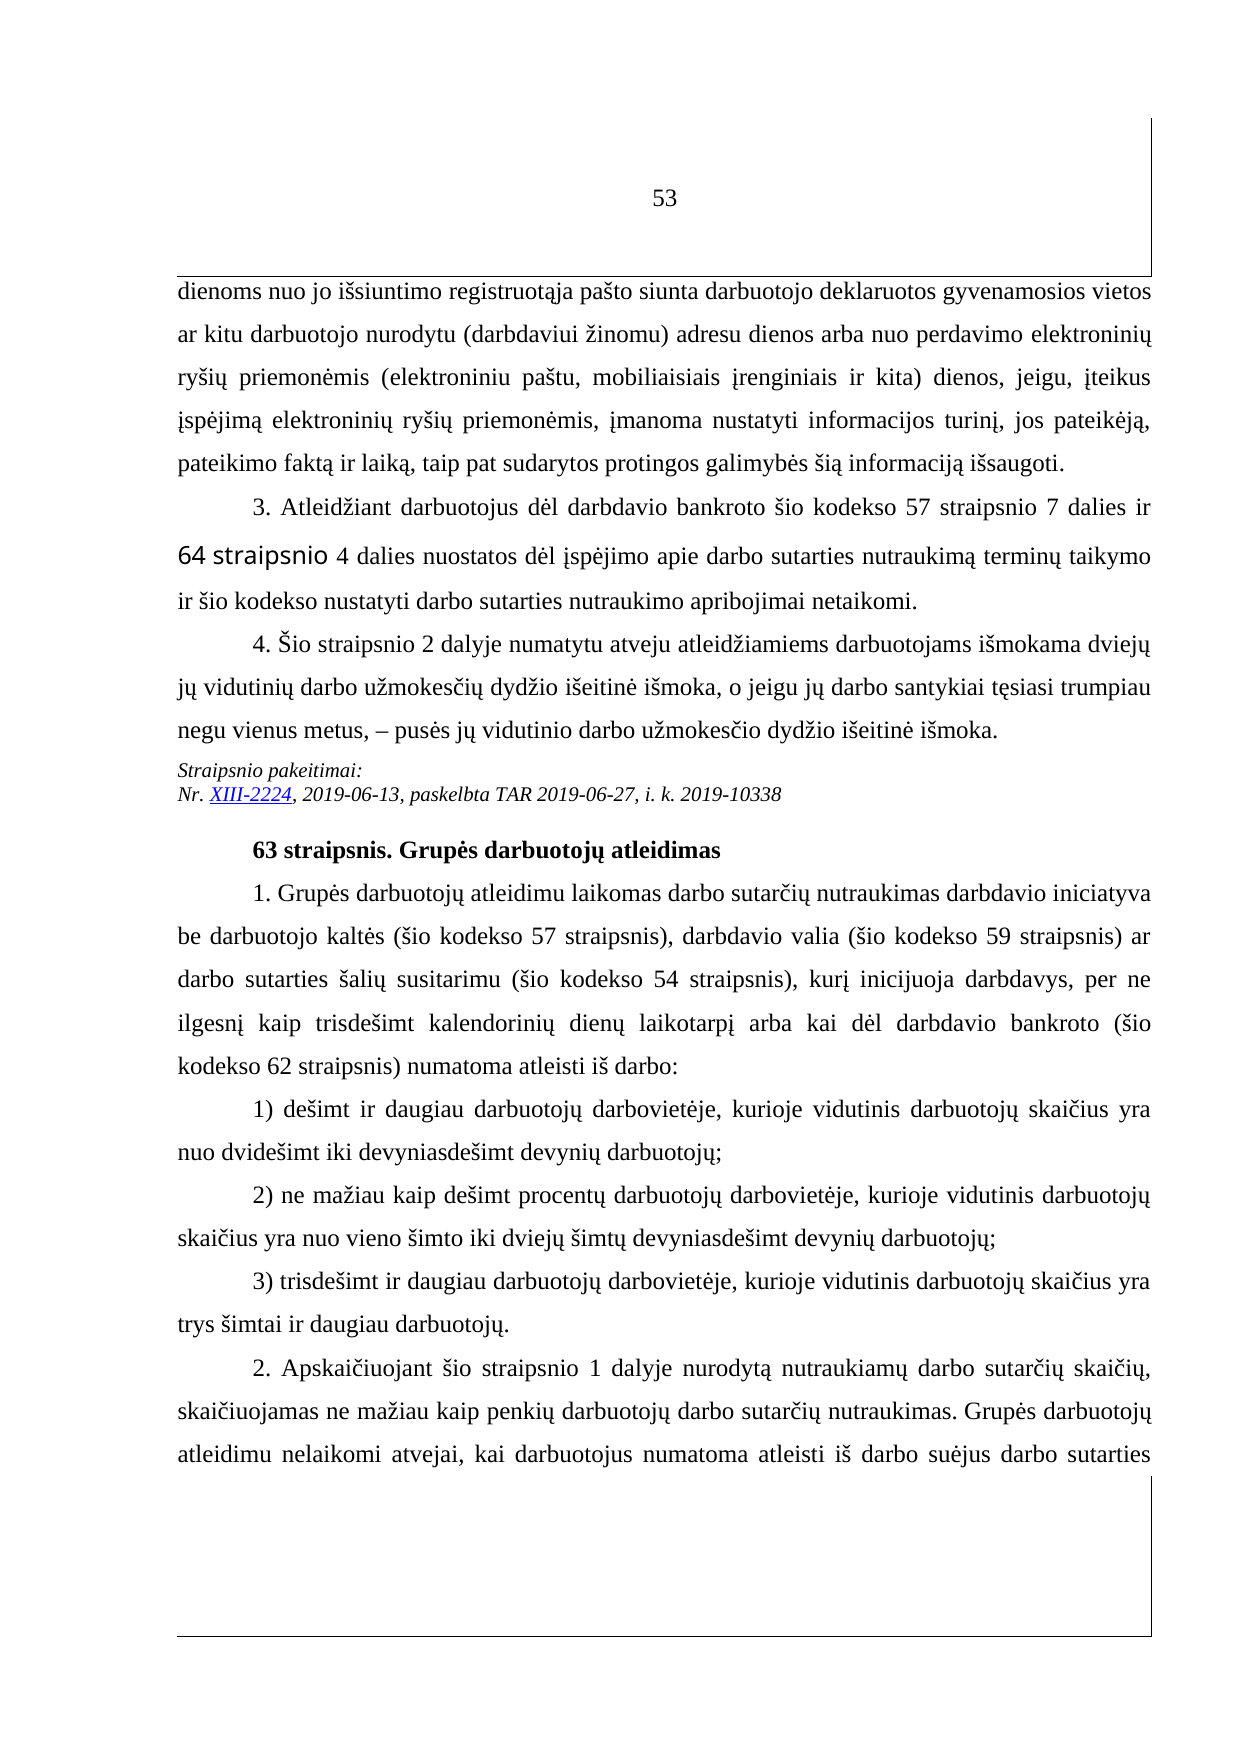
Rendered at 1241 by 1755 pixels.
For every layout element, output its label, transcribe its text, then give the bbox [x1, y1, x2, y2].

text 63 straipsnis. Grupės darbuotojų atleidimas [177, 835, 1152, 864]
text Nr. XIII-2224, 2019-06-13, paskelbta TAR 2019-06-27, i. k. 2019-10338 [177, 782, 1152, 806]
text 1) dešimt ir daugiau darbuotojų darbovietėje, kurioje vidutinis darbuotojų skaičius yra nuo dvidešimt iki devyniasdešimt devynių darbuotojų; [177, 1094, 1152, 1166]
text dienoms nuo jo išsiuntimo registruotąja pašto siunta darbuotojo deklaruotos gyvenamosios vietos ar kitu darbuotojo nurodytu (darbdaviui žinomu) adresu dienos arba nuo perdavimo elektroninių ryšių priemonėmis (elektroniniu paštu, mobiliaisiais įrenginiais ir kita) dienos, jeigu, įteikus įspėjimą elektroninių ryšių priemonėmis, įmanoma nustatyti informacijos turinį, jos pateikėją, pateikimo faktą ir laiką, taip pat sudarytos protingos galimybės šią informaciją išsaugoti. [177, 276, 1152, 477]
text 2) ne mažiau kaip dešimt procentų darbuotojų darbovietėje, kurioje vidutinis darbuotojų skaičius yra nuo vieno šimto iki dviejų šimtų devyniasdešimt devynių darbuotojų; [177, 1180, 1152, 1252]
text 2. Apskaičiuojant šio straipsnio 1 dalyje nurodytą nutraukiamų darbo sutarčių skaičių, skaičiuojamas ne mažiau kaip penkių darbuotojų darbo sutarčių nutraukimas. Grupės darbuotojų atleidimu nelaikomi atvejai, kai darbuotojus numatoma atleisti iš darbo suėjus darbo sutarties [177, 1353, 1152, 1468]
text 1. Grupės darbuotojų atleidimu laikomas darbo sutarčių nutraukimas darbdavio iniciatyva be darbuotojo kaltės (šio kodekso 57 straipsnis), darbdavio valia (šio kodekso 59 straipsnis) ar darbo sutarties šalių susitarimu (šio kodekso 54 straipsnis), kurį inicijuoja darbdavys, per ne ilgesnį kaip trisdešimt kalendorinių dienų laikotarpį arba kai dėl darbdavio bankroto (šio kodekso 62 straipsnis) numatoma atleisti iš darbo: [177, 878, 1152, 1079]
text Straipsnio pakeitimai: [177, 758, 1152, 782]
text 3. Atleidžiant darbuotojus dėl darbdavio bankroto šio kodekso 57 straipsnio 7 dalies ir 64 straipsnio 4 dalies nuostatos dėl įspėjimo apie darbo sutarties nutraukimą terminų taikymo ir šio kodekso nustatyti darbo sutarties nutraukimo apribojimai netaikomi. [177, 492, 1152, 614]
text 3) trisdešimt ir daugiau darbuotojų darbovietėje, kurioje vidutinis darbuotojų skaičius yra trys šimtai ir daugiau darbuotojų. [177, 1266, 1152, 1338]
text 4. Šio straipsnio 2 dalyje numatytu atveju atleidžiamiems darbuotojams išmokama dviejų jų vidutinių darbo užmokesčių dydžio išeitinė išmoka, o jeigu jų darbo santykiai tęsiasi trumpiau negu vienus metus, – pusės jų vidutinio darbo užmokesčio dydžio išeitinė išmoka. [177, 629, 1152, 744]
